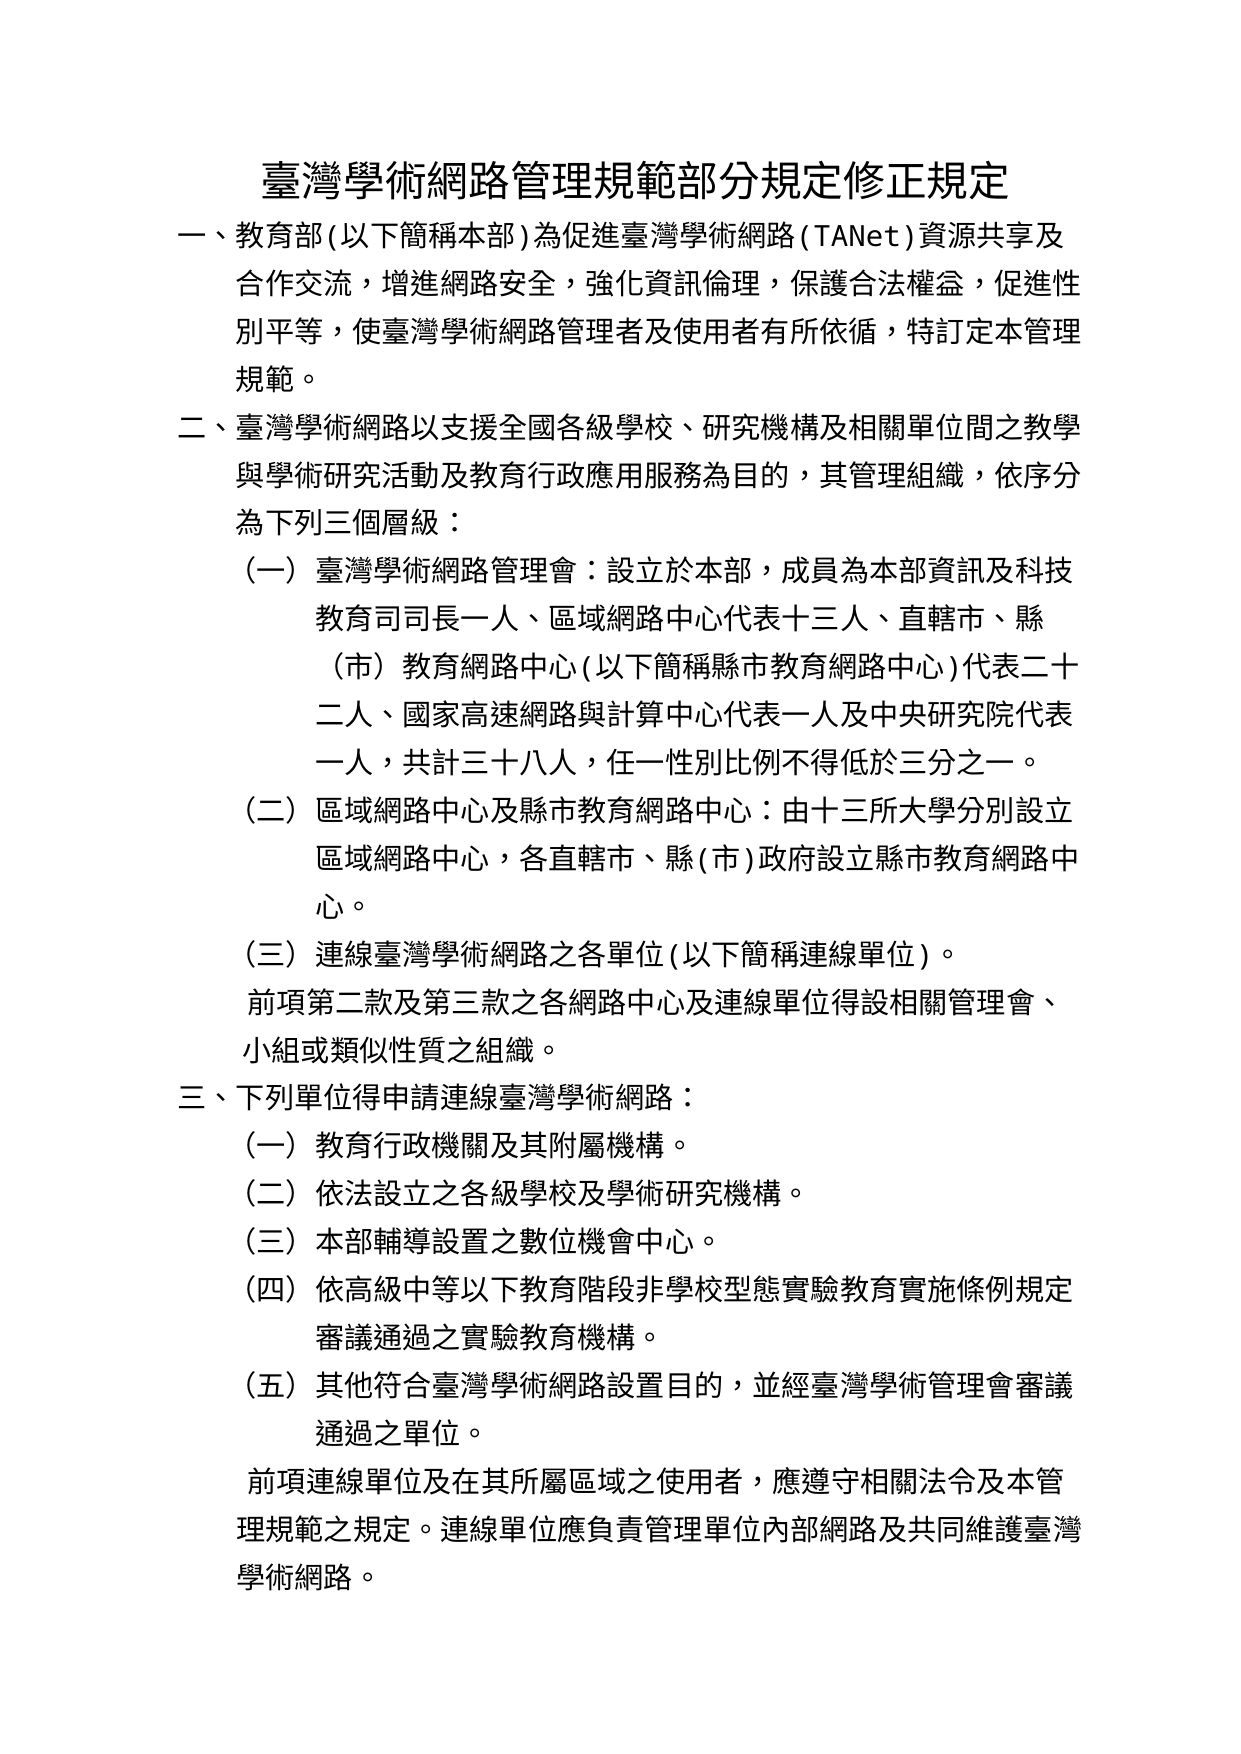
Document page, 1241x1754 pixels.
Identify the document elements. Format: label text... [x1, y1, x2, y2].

text 臺灣學術網路管理規範部分規定修正規定 [177, 148, 1092, 208]
text （三）本部輔導設置之數位機會中心。 [227, 1214, 1092, 1262]
text 二、臺灣學術網路以支援全國各級學校、研究機構及相關單位間之教學與學術研究活動及教育行政應用服務為目的，其管理組織，依序分為下列三個層級： [177, 400, 1092, 543]
text （一）臺灣學術網路管理會：設立於本部，成員為本部資訊及科技教育司司長一人、區域網路中心代表十三人、直轄市、縣（市）教育網路中心(以下簡稱縣市教育網路中心)代表二十二人、國家高速網路與計算中心代表一人及中央研究院代表一人，共計三十八人，任一性別比例不得低於三分之一。 [227, 543, 1092, 783]
text 前項第二款及第三款之各網路中心及連線單位得設相關管理會、小組或類似性質之組織。 [195, 975, 1092, 1071]
text （三）連線臺灣學術網路之各單位(以下簡稱連線單位)。 [227, 927, 1092, 975]
text 三、下列單位得申請連線臺灣學術網路： [177, 1071, 1092, 1118]
text （二）區域網路中心及縣市教育網路中心：由十三所大學分別設立區域網路中心，各直轄市、縣(市)政府設立縣市教育網路中心。 [227, 783, 1092, 927]
text （五）其他符合臺灣學術網路設置目的，並經臺灣學術管理會審議通過之單位。 [227, 1358, 1092, 1454]
text （四）依高級中等以下教育階段非學校型態實驗教育實施條例規定審議通過之實驗教育機構。 [227, 1262, 1092, 1358]
text （二）依法設立之各級學校及學術研究機構。 [227, 1166, 1092, 1214]
text 前項連線單位及在其所屬區域之使用者，應遵守相關法令及本管理規範之規定。連線單位應負責管理單位內部網路及共同維護臺灣學術網路。 [195, 1454, 1092, 1598]
text （一）教育行政機關及其附屬機構。 [227, 1118, 1092, 1166]
text 一、教育部(以下簡稱本部)為促進臺灣學術網路(TANet)資源共享及合作交流，增進網路安全，強化資訊倫理，保護合法權益，促進性別平等，使臺灣學術網路管理者及使用者有所依循，特訂定本管理規範。 [177, 208, 1092, 400]
